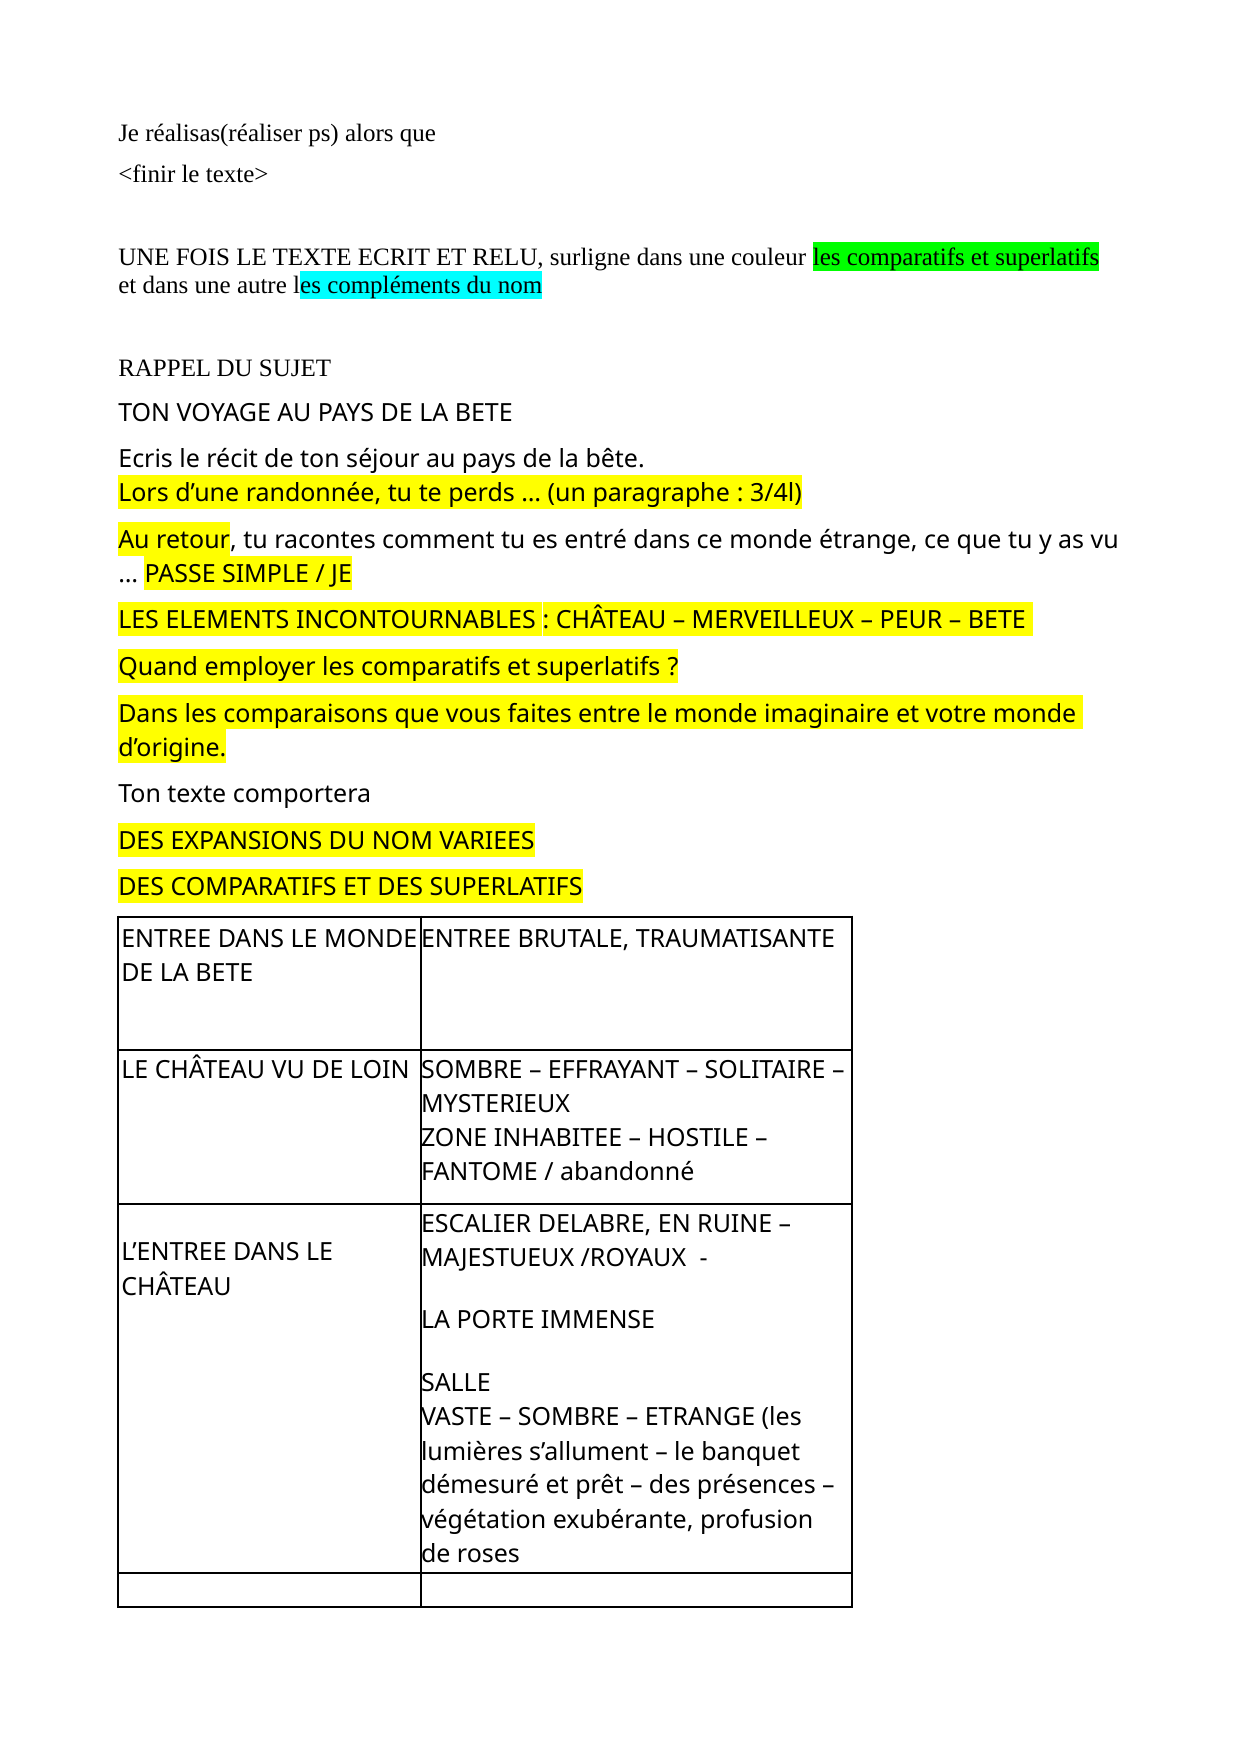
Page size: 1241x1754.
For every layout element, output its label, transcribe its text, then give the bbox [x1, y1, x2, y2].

table_cell L’ENTREE DANS LE CHÂTEAU [119, 1205, 420, 1572]
table_cell ESCALIER DELABRE, EN RUINE – MAJESTUEUX /ROYAUX - LA PORTE IMMENSE SALLE VASTE – SOMBRE – ETRANGE (les lumières s’allument – le banquet démesuré et prêt – des présences – végétation exubérante, profusion de roses [422, 1205, 851, 1572]
table_cell [422, 1574, 851, 1606]
text DES COMPARATIFS ET DES SUPERLATIFS [118, 869, 1122, 903]
text Je réalisas(réaliser ps) alors que [118, 118, 1122, 147]
text UNE FOIS LE TEXTE ECRIT ET RELU, surligne dans une couleur les comparatifs et superlatifs et dans une autre les compléments du nom [118, 242, 1122, 299]
text Ton texte comportera [118, 776, 1122, 810]
text Quand employer les comparatifs et superlatifs ? [118, 649, 1122, 683]
text Au retour, tu racontes comment tu es entré dans ce monde étrange, ce que tu y as vu … PASSE SIMPLE / JE [118, 522, 1122, 590]
table_cell SOMBRE – EFFRAYANT – SOLITAIRE – MYSTERIEUX ZONE INHABITEE – HOSTILE – FANTOME / abandonné [422, 1051, 851, 1203]
table_header ENTREE DANS LE MONDE DE LA BETE [119, 918, 420, 1049]
table_cell LE CHÂTEAU VU DE LOIN [119, 1051, 420, 1203]
text DES EXPANSIONS DU NOM VARIEES [118, 822, 1122, 857]
text <finir le texte> [118, 159, 1122, 188]
text Dans les comparaisons que vous faites entre le monde imaginaire et votre monde d’origine. [118, 695, 1122, 763]
text Ecris le récit de ton séjour au pays de la bête. Lors d’une randonnée, tu te perds … (un paragraphe : 3/4l) [118, 441, 1122, 509]
table_header ENTREE BRUTALE, TRAUMATISANTE [422, 918, 851, 1049]
text RAPPEL DU SUJET [118, 353, 1122, 382]
text LES ELEMENTS INCONTOURNABLES : CHÂTEAU – MERVEILLEUX – PEUR – BETE [118, 602, 1122, 636]
table_cell [119, 1574, 420, 1606]
text TON VOYAGE AU PAYS DE LA BETE [118, 394, 1122, 428]
